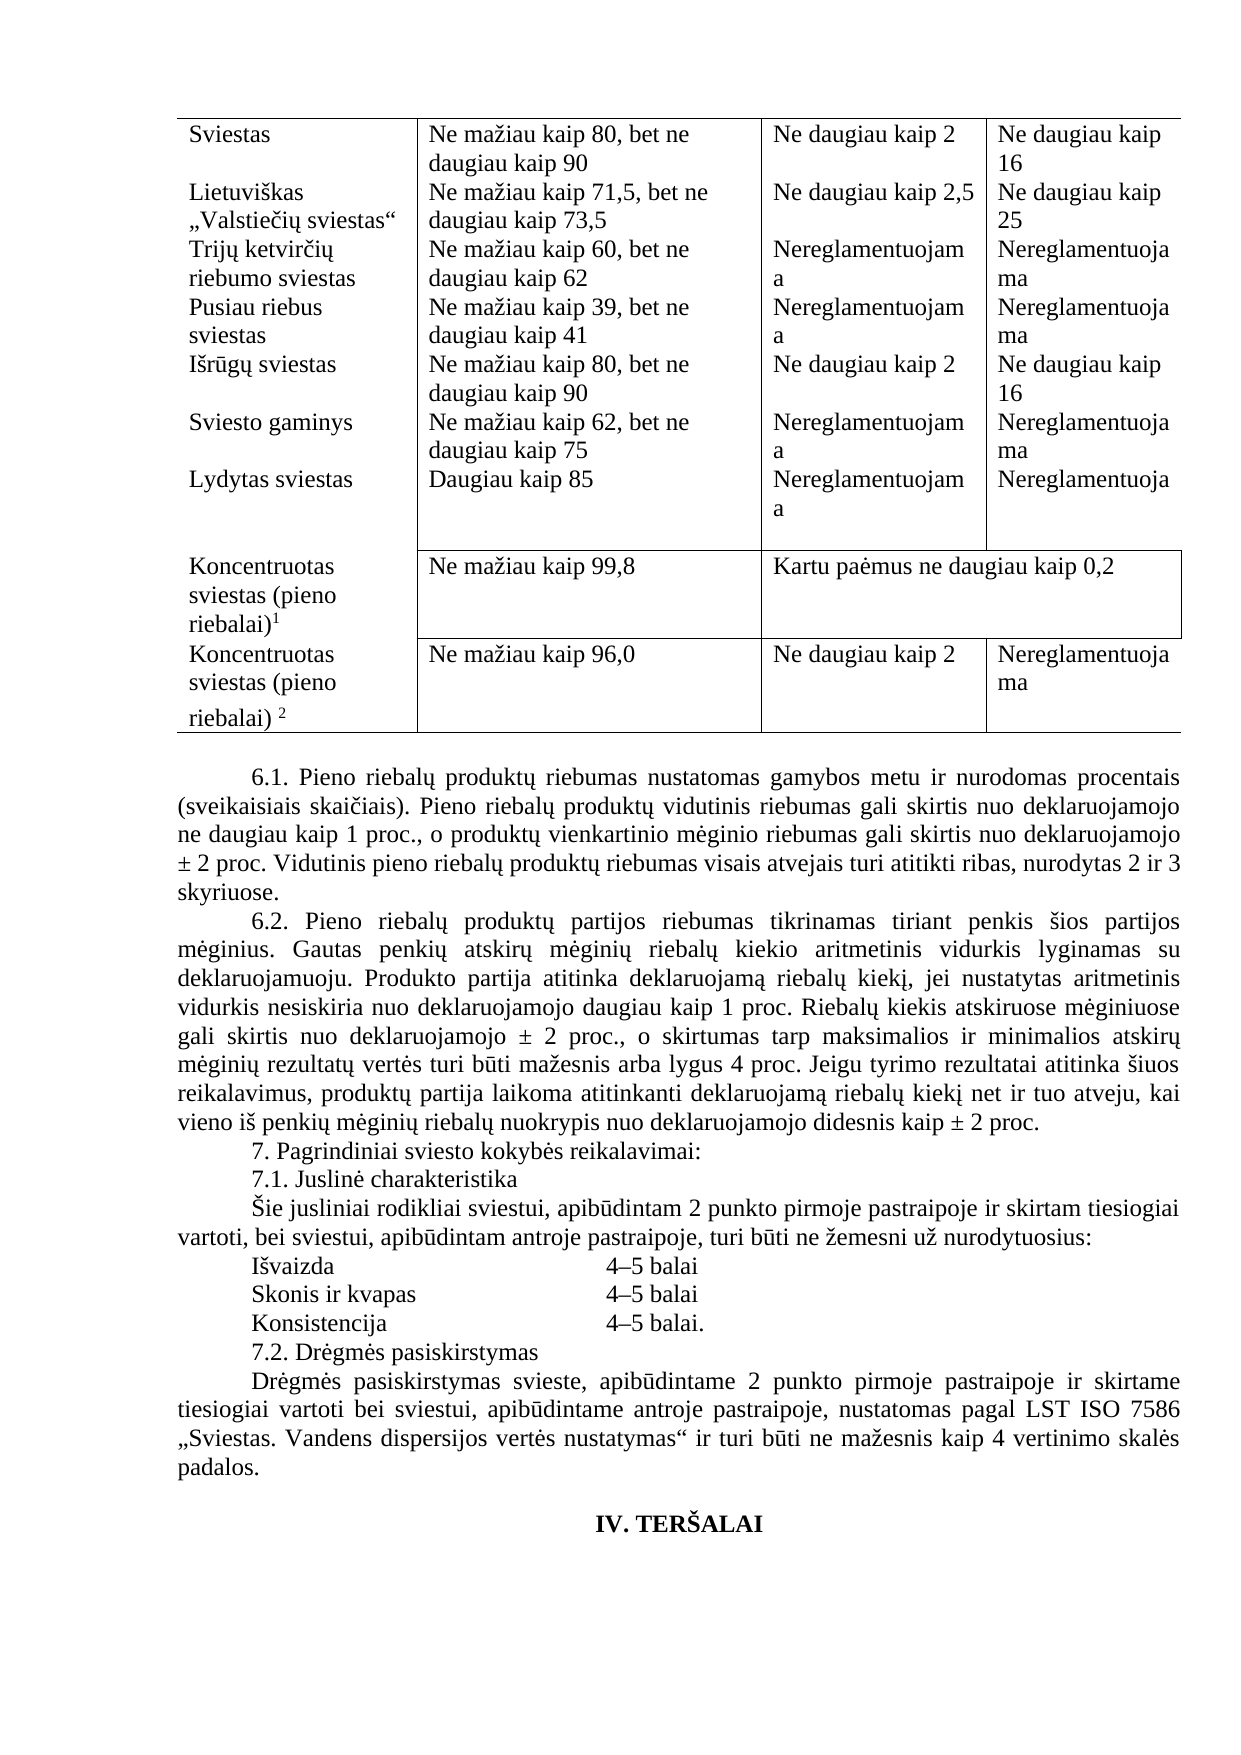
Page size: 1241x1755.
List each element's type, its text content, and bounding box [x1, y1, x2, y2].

table_cell Ne mažiau kaip 71,5, bet ne daugiau kaip 73,5 [418, 177, 761, 234]
table_cell Ne daugiau kaip 16 [987, 119, 1181, 177]
table_cell [987, 522, 1181, 550]
table_cell Lydytas sviestas [177, 464, 417, 522]
table_cell Trijų ketvirčių riebumo sviestas [177, 234, 417, 292]
table_cell Pusiau riebus sviestas [177, 292, 417, 349]
table_cell Išrūgų sviestas [177, 349, 417, 407]
text 7.1. Juslinė charakteristika [177, 1164, 1181, 1193]
table_cell Ne mažiau kaip 39, bet ne daugiau kaip 41 [418, 292, 761, 349]
table_cell Koncentruotas sviestas (pieno riebalai) 2 [177, 638, 417, 732]
table_cell Kartu paėmus ne daugiau kaip 0,2 [762, 551, 1181, 638]
text Konsistencija 4–5 balai. [177, 1308, 1181, 1337]
table_cell Nereglamentuojama [987, 292, 1181, 349]
table_cell Ne mažiau kaip 80, bet ne daugiau kaip 90 [418, 119, 761, 177]
table_cell Daugiau kaip 85 [418, 464, 761, 522]
text 6.2. Pieno riebalų produktų partijos riebumas tikrinamas tiriant penkis šios partijos mėginius. Gautas penkių atskirų mėginių riebalų kiekio aritmetinis vidurkis lyginamas su deklaruojamuoju. Produkto partija atitinka deklaruojamą riebalų kiekį, jei nustatytas aritmetinis vidurkis nesiskiria nuo deklaruojamojo daugiau kaip 1 proc. Riebalų kiekis atskiruose mėginiuose gali skirtis nuo deklaruojamojo ± 2 proc., o skirtumas tarp maksimalios ir minimalios atskirų mėginių rezultatų vertės turi būti mažesnis arba lygus 4 proc. Jeigu tyrimo rezultatai atitinka šiuos reikalavimus, produktų partija laikoma atitinkanti deklaruojamą riebalų kiekį net ir tuo atveju, kai vieno iš penkių mėginių riebalų nuokrypis nuo deklaruojamojo didesnis kaip ± 2 proc. [177, 906, 1181, 1136]
table_cell [418, 522, 761, 550]
table_cell Ne daugiau kaip 2,5 [762, 177, 986, 234]
table_cell Nereglamentuojama [987, 234, 1181, 292]
table_cell Ne mažiau kaip 80, bet ne daugiau kaip 90 [418, 349, 761, 407]
text Skonis ir kvapas 4–5 balai [177, 1279, 1181, 1308]
table_cell Ne mažiau kaip 96,0 [418, 639, 761, 732]
text 7.2. Drėgmės pasiskirstymas [177, 1337, 1181, 1366]
table_cell Nereglamentuojama [987, 407, 1181, 464]
text IV. TERŠALAI [177, 1509, 1181, 1538]
table_cell Lietuviškas „Valstiečių sviestas“ [177, 177, 417, 234]
text Drėgmės pasiskirstymas svieste, apibūdintame 2 punkto pirmoje pastraipoje ir skirtame tiesiogiai vartoti bei sviestui, apibūdintame antroje pastraipoje, nustatomas pagal LST ISO 7586 „Sviestas. Vandens dispersijos vertės nustatymas“ ir turi būti ne mažesnis kaip 4 vertinimo skalės padalos. [177, 1366, 1181, 1481]
table_cell Nereglamentuojama [762, 234, 986, 292]
table_cell Nereglamentuojama [987, 639, 1181, 732]
text Šie jusliniai rodikliai sviestui, apibūdintam 2 punkto pirmoje pastraipoje ir skirtam tiesiogiai vartoti, bei sviestui, apibūdintam antroje pastraipoje, turi būti ne žemesni už nurodytuosius: [177, 1193, 1181, 1251]
table_cell Ne mažiau kaip 62, bet ne daugiau kaip 75 [418, 407, 761, 464]
table_cell Koncentruotas sviestas (pieno riebalai)1 [177, 550, 417, 638]
table_cell Nereglamentuojama [762, 464, 986, 522]
table_cell [762, 522, 986, 550]
table_cell Sviestas [177, 119, 417, 177]
text 7. Pagrindiniai sviesto kokybės reikalavimai: [177, 1136, 1181, 1164]
table_cell Nereglamentuojama [762, 292, 986, 349]
table_cell Ne daugiau kaip 16 [987, 349, 1181, 407]
table_cell Ne mažiau kaip 99,8 [418, 551, 761, 638]
table_cell Ne daugiau kaip 2 [762, 349, 986, 407]
text Išvaizda 4–5 balai [177, 1251, 1181, 1279]
table_cell Ne daugiau kaip 2 [762, 639, 986, 732]
table_cell Nereglamentuoja [987, 464, 1181, 522]
table_cell Ne mažiau kaip 60, bet ne daugiau kaip 62 [418, 234, 761, 292]
text 6.1. Pieno riebalų produktų riebumas nustatomas gamybos metu ir nurodomas procentais (sveikaisiais skaičiais). Pieno riebalų produktų vidutinis riebumas gali skirtis nuo deklaruojamojo ne daugiau kaip 1 proc., o produktų vienkartinio mėginio riebumas gali skirtis nuo deklaruojamojo ± 2 proc. Vidutinis pieno riebalų produktų riebumas visais atvejais turi atitikti ribas, nurodytas 2 ir 3 skyriuose. [177, 762, 1181, 906]
table_cell Ne daugiau kaip 2 [762, 119, 986, 177]
table_cell Ne daugiau kaip 25 [987, 177, 1181, 234]
table_cell [177, 522, 417, 550]
table_cell Sviesto gaminys [177, 407, 417, 464]
table_cell Nereglamentuojama [762, 407, 986, 464]
